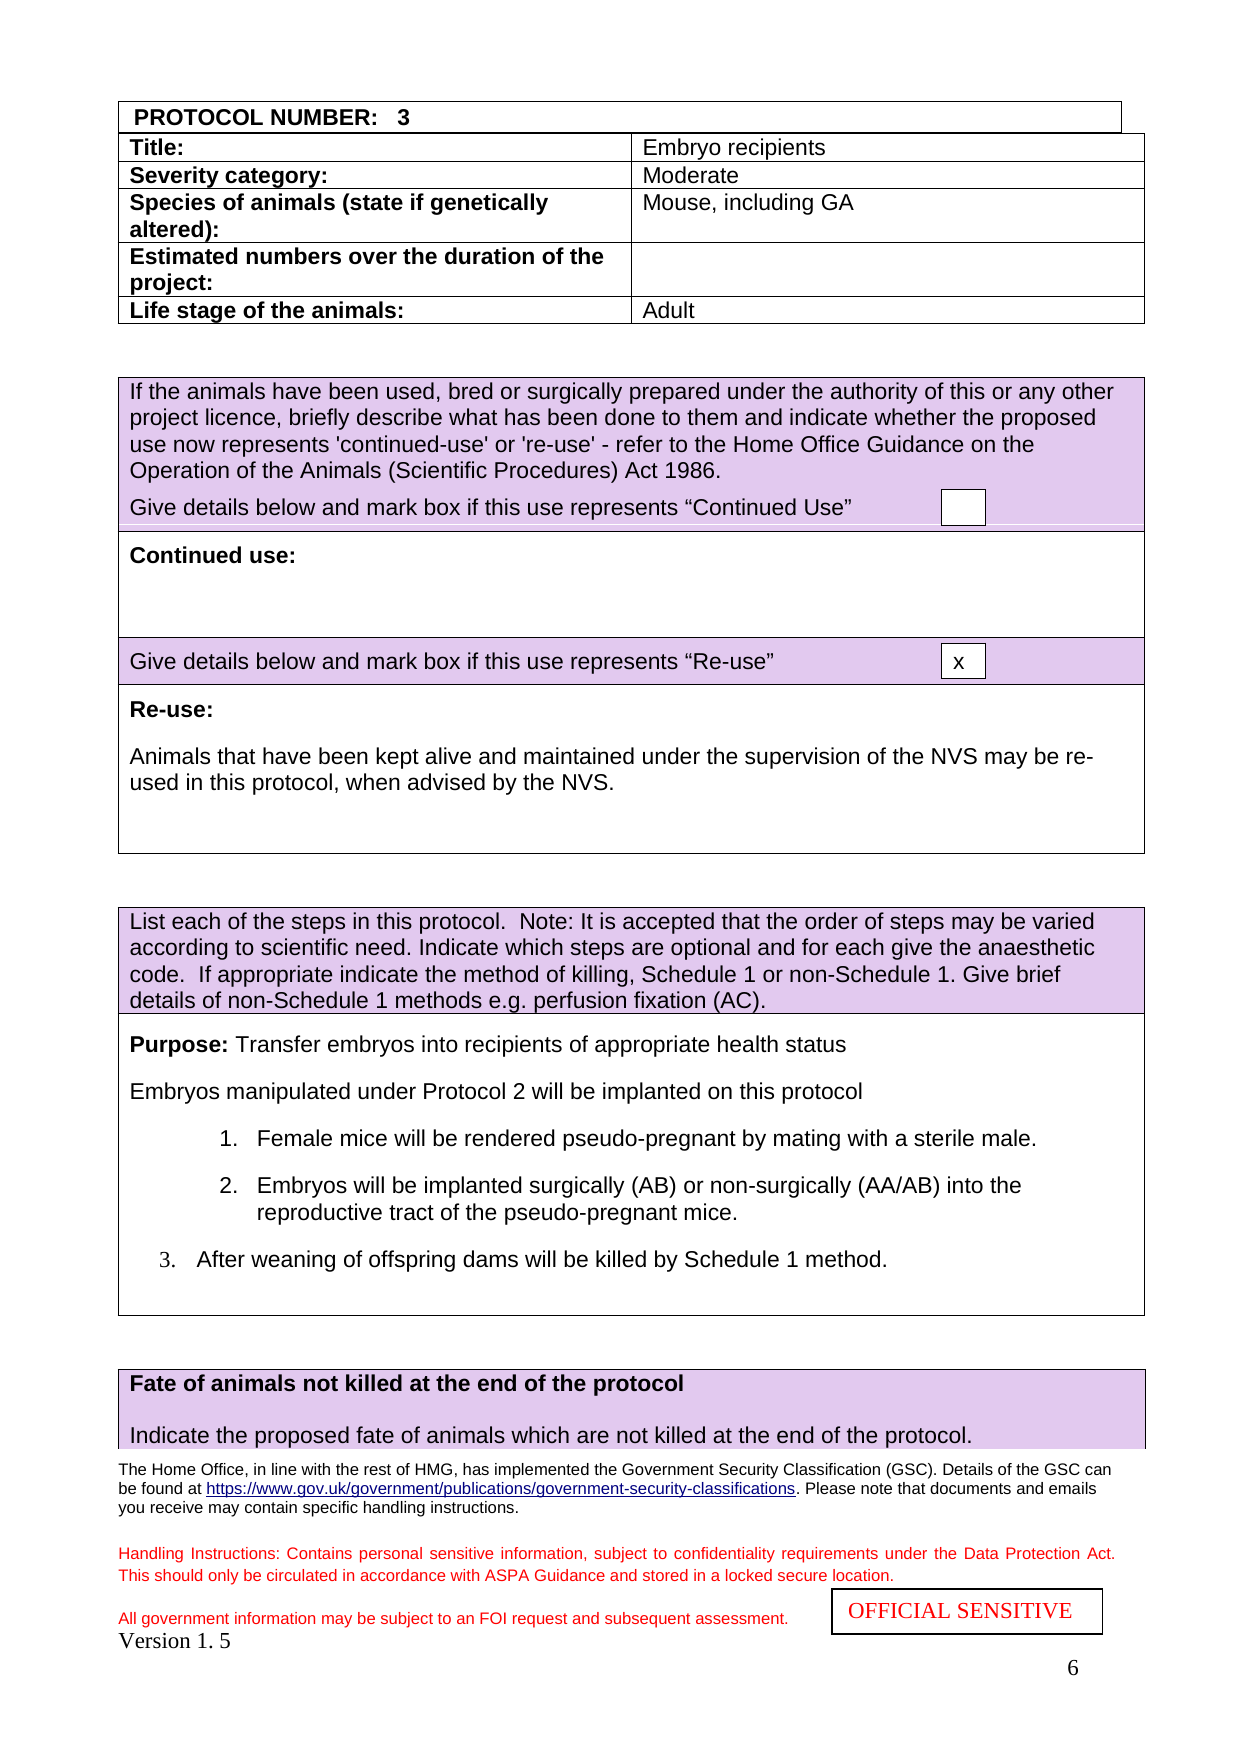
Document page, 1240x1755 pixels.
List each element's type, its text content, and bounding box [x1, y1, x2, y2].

table_cell Life stage of the animals: [119, 297, 631, 323]
table_cell Adult [632, 297, 1144, 323]
table_cell [632, 243, 1144, 296]
table_cell [119, 525, 1144, 531]
table_cell [119, 483, 1144, 489]
subtitle PROTOCOL NUMBER: 3 [119, 102, 1121, 132]
table_cell Severity category: [119, 162, 631, 188]
table_cell Estimated numbers over the duration of the project: [119, 243, 631, 296]
table_cell [119, 638, 1144, 643]
table_header Embryo recipients [632, 134, 1144, 161]
table_cell Give details below and mark box if this use represents “Continued Use” [119, 489, 941, 524]
table_cell Give details below and mark box if this use represents “Re-use” [119, 643, 941, 678]
table_cell Purpose: Transfer embryos into recipients of appropriate health status Embryos manipulated under Protocol 2 will be implanted on this protocol Female mice will be rendered pseudo-pregnant by mating with a sterile male. Embryos will be implanted surgically (AB) or non-surgically (AA/AB) into the reproductive tract of the pseudo-pregnant mice. After weaning of offspring dams will be killed by Schedule 1 method. [119, 1014, 1144, 1315]
table_header If the animals have been used, bred or surgically prepared under the authority of this or any other project licence, briefly describe what has been done to them and indicate whether the proposed use now represents 'continued-use' or 're-use' - refer to the Home Office Guidance on the Operation of the Animals (Scientific Procedures) Act 1986. [119, 378, 1144, 483]
table_cell [986, 489, 1144, 524]
table_cell [942, 490, 985, 524]
table_header List each of the steps in this protocol. Note: It is accepted that the order of steps may be varied according to scientific need. Indicate which steps are optional and for each give the anaesthetic code. If appropriate indicate the method of killing, Schedule 1 or non-Schedule 1. Give brief details of non-Schedule 1 methods e.g. perfusion fixation (AC). [119, 908, 1144, 1013]
table_cell Species of animals (state if genetically altered): [119, 189, 631, 242]
table_cell [986, 643, 1144, 678]
table_cell [119, 678, 1144, 684]
table_cell Moderate [632, 162, 1144, 188]
table_cell Continued use: [119, 532, 1144, 637]
table_header Title: [119, 134, 631, 161]
table_cell x [942, 644, 985, 678]
table_header Fate of animals not killed at the end of the protocol Indicate the proposed fate of animals which are not killed at the end of the protocol. [119, 1370, 1145, 1449]
table_cell Re-use: Animals that have been kept alive and maintained under the supervision of the NVS may be re-used in this protocol, when advised by the NVS. [119, 685, 1144, 853]
table_cell Mouse, including GA [632, 189, 1144, 242]
